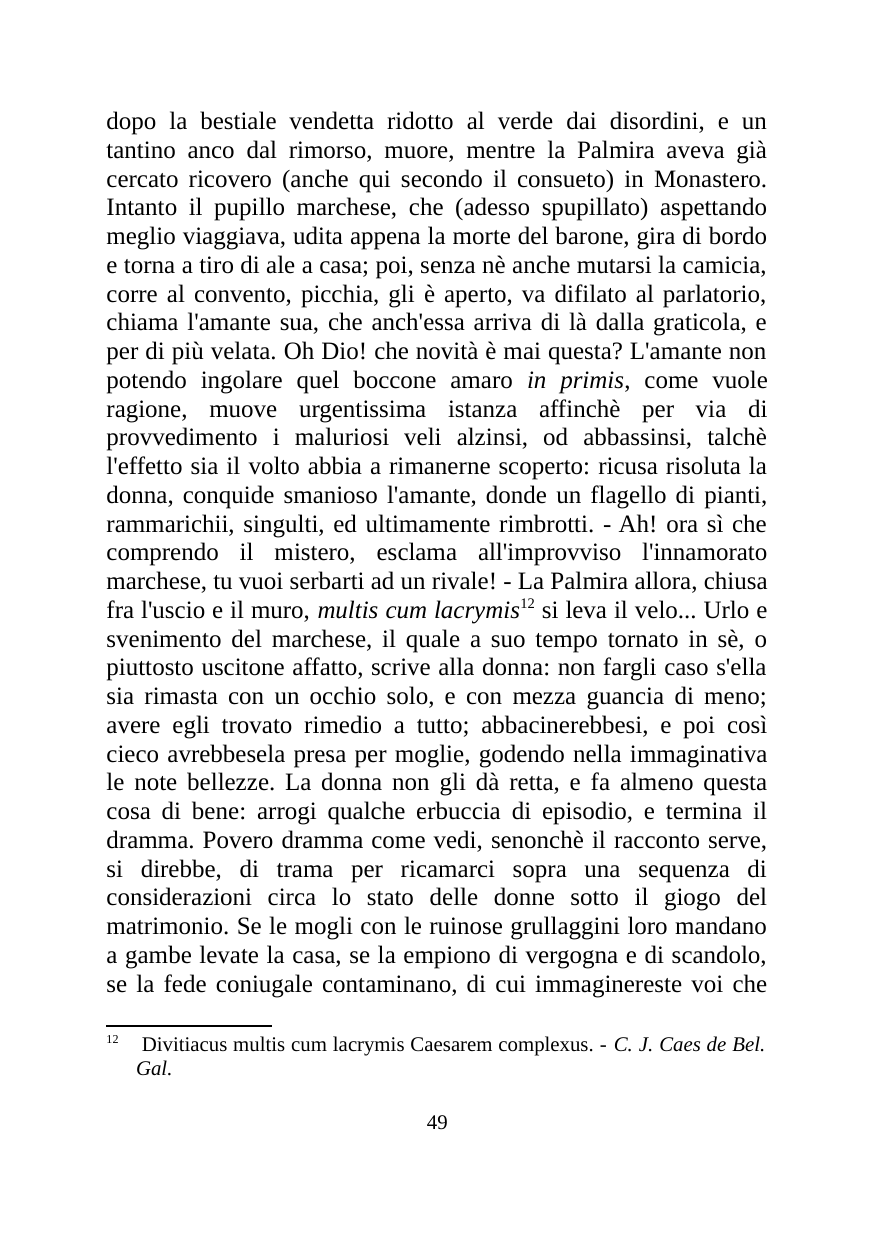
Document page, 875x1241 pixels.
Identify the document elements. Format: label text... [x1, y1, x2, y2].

text Divitiacus multis cum lacrymis Caesarem complexus. - C. J. Caes de Bel. Gal. [106, 1032, 768, 1080]
text dopo la bestiale vendetta ridotto al verde dai disordini, e un tantino anco dal rimorso, muore, mentre la Palmira aveva già cercato ricovero (anche qui secondo il consueto) in Monastero. Intanto il pupillo marchese, che (adesso spupillato) aspettando meglio viaggiava, udita appena la morte del barone, gira di bordo e torna a tiro di ale a casa; poi, senza nè anche mutarsi la camicia, corre al convento, picchia, gli è aperto, va difilato al parlatorio, chiama l'amante sua, che anch'essa arriva di là dalla graticola, e per di più velata. Oh Dio! che novità è mai questa? L'amante non potendo ingolare quel boccone amaro in primis, come vuole ragione, muove urgentissima istanza affinchè per via di provvedimento i maluriosi veli alzinsi, od abbassinsi, talchè l'effetto sia il volto abbia a rimanerne scoperto: ricusa risoluta la donna, conquide smanioso l'amante, donde un flagello di pianti, rammarichii, singulti, ed ultimamente rimbrotti. - Ah! ora sì che comprendo il mistero, esclama all'improvviso l'innamorato marchese, tu vuoi serbarti ad un rivale! - La Palmira allora, chiusa fra l'uscio e il muro, multis cum lacrymis si leva il velo... Urlo e svenimento del marchese, il quale a suo tempo tornato in sè, o piuttosto uscitone affatto, scrive alla donna: non fargli caso s'ella sia rimasta con un occhio solo, e con mezza guancia di meno; avere egli trovato rimedio a tutto; abbacinerebbesi, e poi così cieco avrebbesela presa per moglie, godendo nella immaginativa le note bellezze. La donna non gli dà retta, e fa almeno questa cosa di bene: arrogi qualche erbuccia di episodio, e termina il dramma. Povero dramma come vedi, senonchè il racconto serve, si direbbe, di trama per ricamarci sopra una sequenza di considerazioni circa lo stato delle donne sotto il giogo del matrimonio. Se le mogli con le ruinose grullaggini loro mandano a gambe levate la casa, se la empiono di vergogna e di scandolo, se la fede coniugale contaminano, di cui immaginereste voi che [106, 106, 768, 997]
